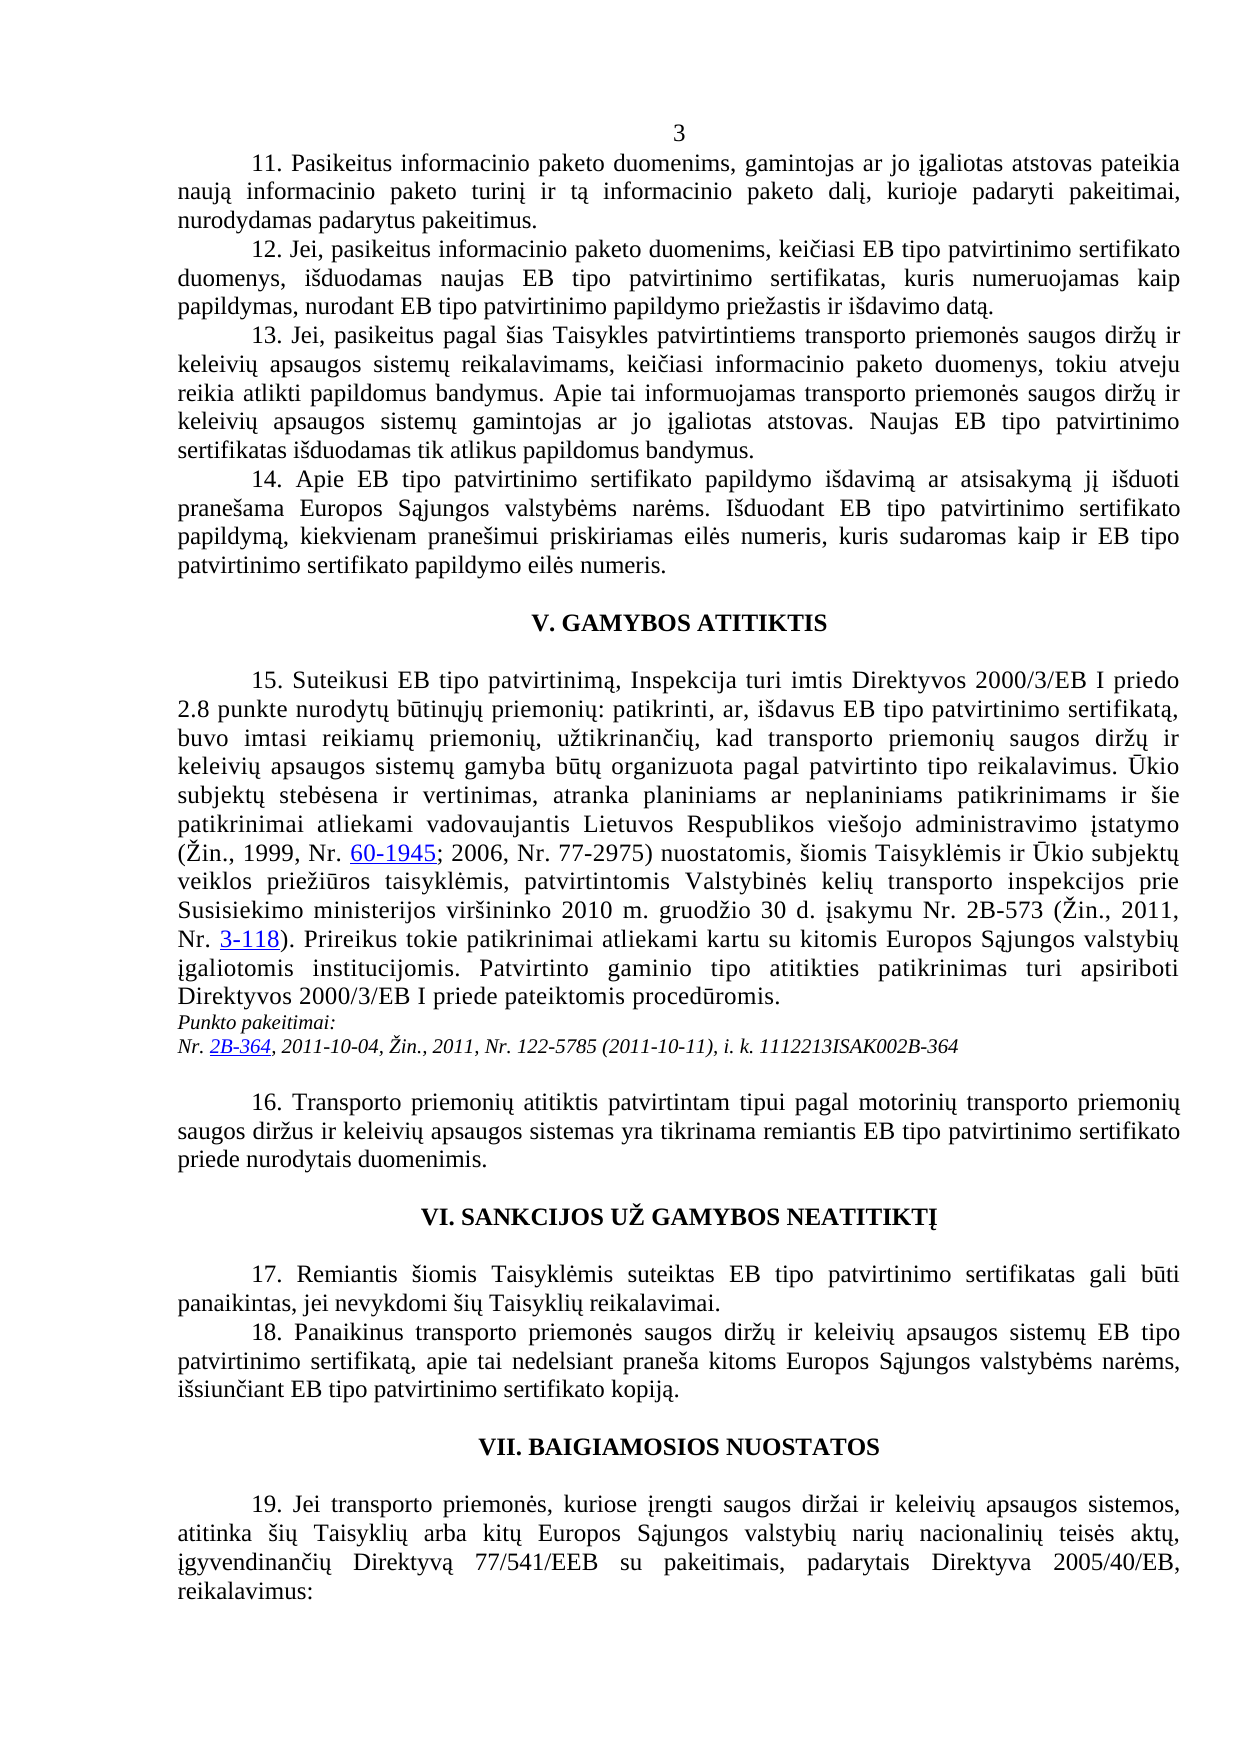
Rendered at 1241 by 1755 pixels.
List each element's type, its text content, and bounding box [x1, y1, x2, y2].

text 18. Panaikinus transporto priemonės saugos diržų ir keleivių apsaugos sistemų EB tipo patvirtinimo sertifikatą, apie tai nedelsiant praneša kitoms Europos Sąjungos valstybėms narėms, išsiunčiant EB tipo patvirtinimo sertifikato kopiją. [177, 1317, 1181, 1403]
text 19. Jei transporto priemonės, kuriose įrengti saugos diržai ir keleivių apsaugos sistemos, atitinka šių Taisyklių arba kitų Europos Sąjungos valstybių narių nacionalinių teisės aktų, įgyvendinančių Direktyvą 77/541/EEB su pakeitimais, padarytais Direktyva 2005/40/EB, reikalavimus: [177, 1489, 1181, 1604]
text 12. Jei, pasikeitus informacinio paketo duomenims, keičiasi EB tipo patvirtinimo sertifikato duomenys, išduodamas naujas EB tipo patvirtinimo sertifikatas, kuris numeruojamas kaip papildymas, nurodant EB tipo patvirtinimo papildymo priežastis ir išdavimo datą. [177, 234, 1181, 320]
text 15. Suteikusi EB tipo patvirtinimą, Inspekcija turi imtis Direktyvos 2000/3/EB I priedo 2.8 punkte nurodytų būtinųjų priemonių: patikrinti, ar, išdavus EB tipo patvirtinimo sertifikatą, buvo imtasi reikiamų priemonių, užtikrinančių, kad transporto priemonių saugos diržų ir keleivių apsaugos sistemų gamyba būtų organizuota pagal patvirtinto tipo reikalavimus. Ūkio subjektų stebėsena ir vertinimas, atranka planiniams ar neplaniniams patikrinimams ir šie patikrinimai atliekami vadovaujantis Lietuvos Respublikos viešojo administravimo įstatymo (Žin., 1999, Nr. 60-1945; 2006, Nr. 77-2975) nuostatomis, šiomis Taisyklėmis ir Ūkio subjektų veiklos priežiūros taisyklėmis, patvirtintomis Valstybinės kelių transporto inspekcijos prie Susisiekimo ministerijos viršininko 2010 m. gruodžio 30 d. įsakymu Nr. 2B-573 (Žin., 2011, Nr. 3-118). Prireikus tokie patikrinimai atliekami kartu su kitomis Europos Sąjungos valstybių įgaliotomis institucijomis. Patvirtinto gaminio tipo atitikties patikrinimas turi apsiriboti Direktyvos 2000/3/EB I priede pateiktomis procedūromis. [177, 665, 1181, 1010]
text 17. Remiantis šiomis Taisyklėmis suteiktas EB tipo patvirtinimo sertifikatas gali būti panaikintas, jei nevykdomi šių Taisyklių reikalavimai. [177, 1259, 1181, 1317]
text 11. Pasikeitus informacinio paketo duomenims, gamintojas ar jo įgaliotas atstovas pateikia naują informacinio paketo turinį ir tą informacinio paketo dalį, kurioje padaryti pakeitimai, nurodydamas padarytus pakeitimus. [177, 148, 1181, 234]
text 13. Jei, pasikeitus pagal šias Taisykles patvirtintiems transporto priemonės saugos diržų ir keleivių apsaugos sistemų reikalavimams, keičiasi informacinio paketo duomenys, tokiu atveju reikia atlikti papildomus bandymus. Apie tai informuojamas transporto priemonės saugos diržų ir keleivių apsaugos sistemų gamintojas ar jo įgaliotas atstovas. Naujas EB tipo patvirtinimo sertifikatas išduodamas tik atlikus papildomus bandymus. [177, 320, 1181, 464]
text V. GAMYBOS ATITIKTIS [177, 608, 1181, 636]
text 14. Apie EB tipo patvirtinimo sertifikato papildymo išdavimą ar atsisakymą jį išduoti pranešama Europos Sąjungos valstybėms narėms. Išduodant EB tipo patvirtinimo sertifikato papildymą, kiekvienam pranešimui priskiriamas eilės numeris, kuris sudaromas kaip ir EB tipo patvirtinimo sertifikato papildymo eilės numeris. [177, 464, 1181, 579]
text 16. Transporto priemonių atitiktis patvirtintam tipui pagal motorinių transporto priemonių saugos diržus ir keleivių apsaugos sistemas yra tikrinama remiantis EB tipo patvirtinimo sertifikato priede nurodytais duomenimis. [177, 1087, 1181, 1173]
text VII. BAIGIAMOSIOS NUOSTATOS [177, 1432, 1181, 1461]
text Nr. 2B-364, 2011-10-04, Žin., 2011, Nr. 122-5785 (2011-10-11), i. k. 1112213ISAK002B-364 [177, 1034, 1181, 1058]
text VI. SANKCIJOS UŽ GAMYBOS NEATITIKTĮ [177, 1202, 1181, 1231]
text Punkto pakeitimai: [177, 1010, 1181, 1034]
